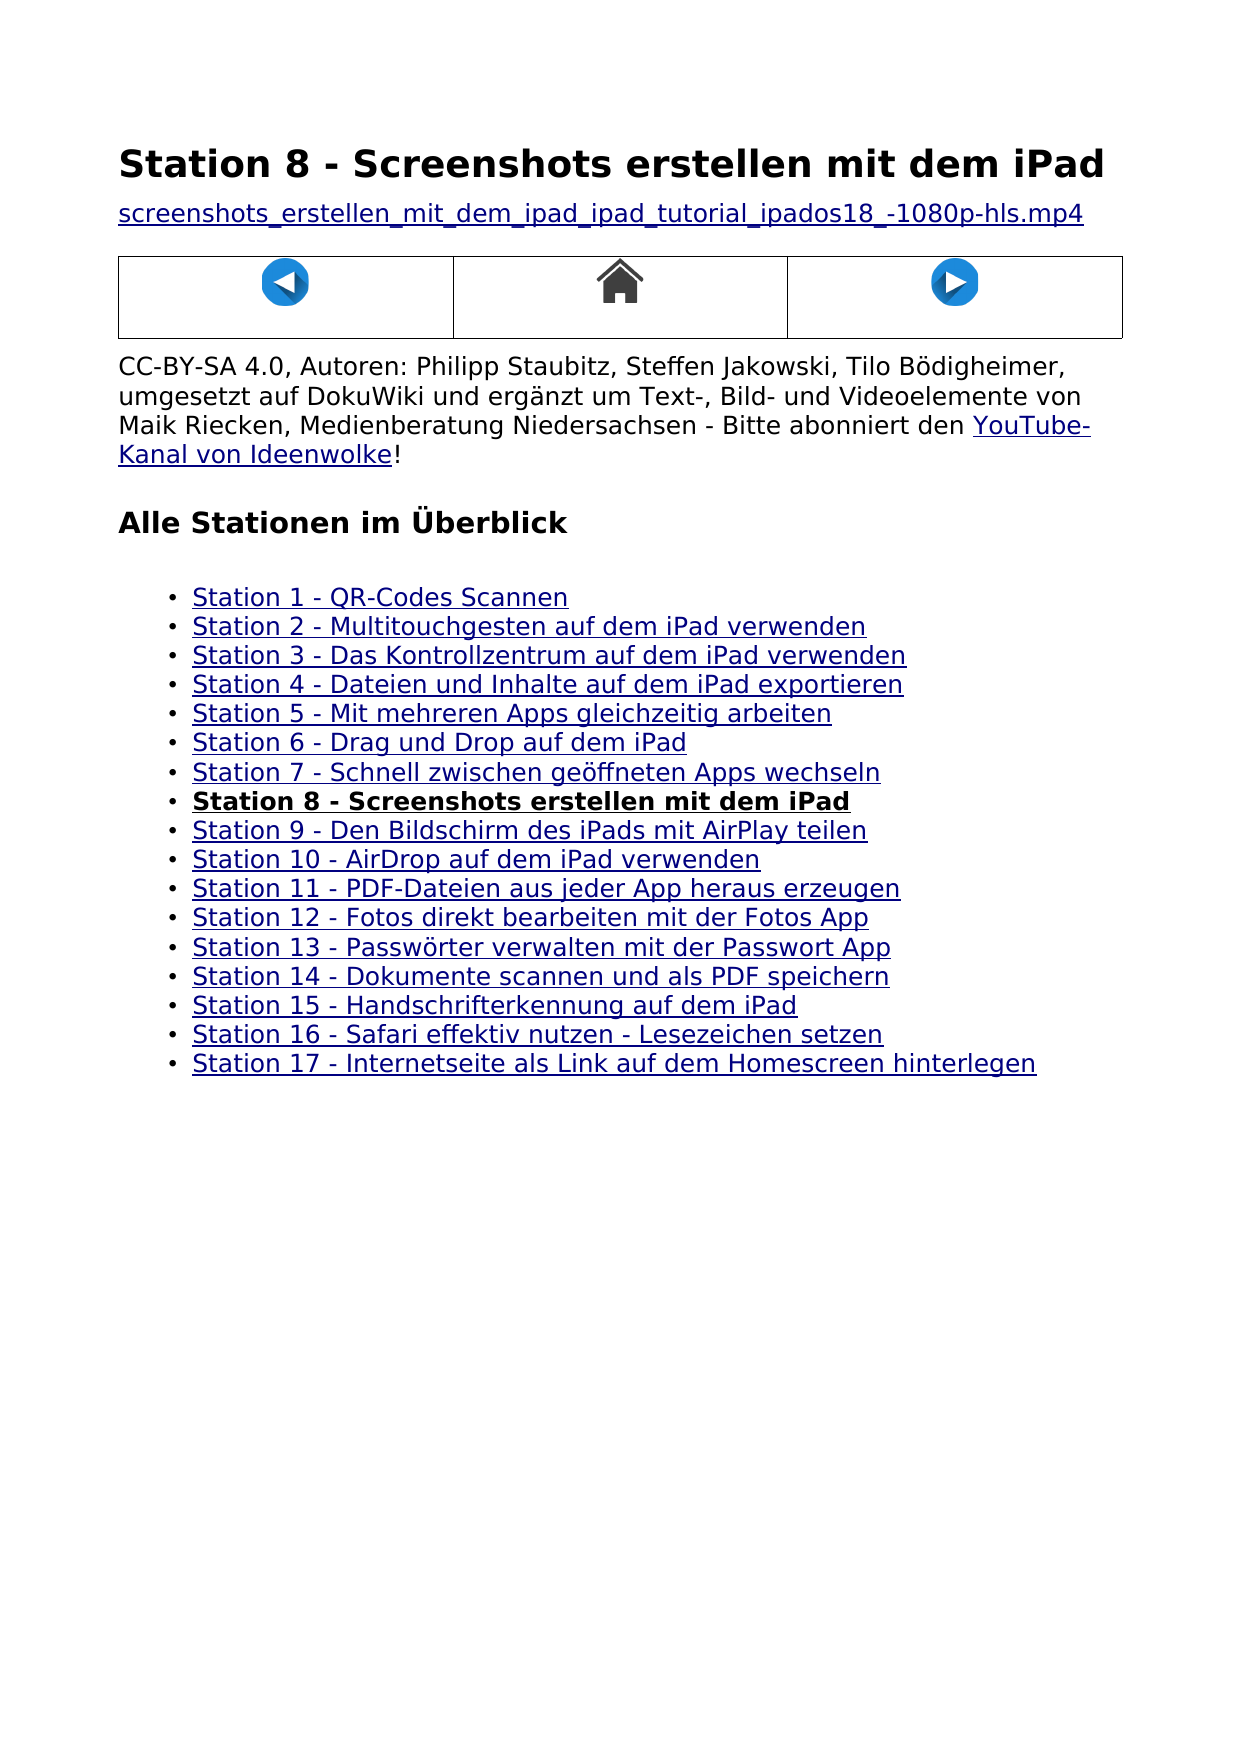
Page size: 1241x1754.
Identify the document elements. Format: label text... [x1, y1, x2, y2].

table_header [788, 257, 1122, 338]
list Station 17 - Internetseite als Link auf dem Homescreen hinterlegen [177, 1049, 1122, 1078]
list Station 15 - Handschrifterkennung auf dem iPad [177, 991, 1122, 1020]
list Station 12 - Fotos direkt bearbeiten mit der Fotos App [177, 903, 1122, 933]
list Station 7 - Schnell zwischen geöffneten Apps wechseln [177, 758, 1122, 787]
picture [262, 258, 309, 306]
text CC-BY-SA 4.0, Autoren: Philipp Staubitz, Steffen Jakowski, Tilo Bödigheimer, umgesetzt auf DokuWiki und ergänzt um Text-, Bild- und Videoelemente von Maik Riecken, Medienberatung Niedersachsen - Bitte abonniert den YouTube-Kanal von Ideenwolke! [118, 353, 1122, 469]
list Station 4 - Dateien und Inhalte auf dem iPad exportieren [177, 670, 1122, 699]
subtitle Alle Stationen im Überblick [118, 507, 1122, 541]
list Station 13 - Passwörter verwalten mit der Passwort App [177, 933, 1122, 962]
list Station 1 - QR-Codes Scannen [177, 583, 1122, 612]
picture [931, 258, 979, 306]
list Station 16 - Safari effektiv nutzen - Lesezeichen setzen [177, 1020, 1122, 1049]
table_header [454, 257, 787, 338]
list Station 14 - Dokumente scannen und als PDF speichern [177, 962, 1122, 991]
table_header [119, 257, 453, 338]
list Station 6 - Drag und Drop auf dem iPad [177, 728, 1122, 758]
list Station 3 - Das Kontrollzentrum auf dem iPad verwenden [177, 641, 1122, 670]
list Station 5 - Mit mehreren Apps gleichzeitig arbeiten [177, 699, 1122, 728]
text screenshots_erstellen_mit_dem_ipad_ipad_tutorial_ipados18_-1080p-hls.mp4 [118, 199, 1122, 228]
subtitle Station 8 - Screenshots erstellen mit dem iPad [118, 143, 1122, 187]
picture [596, 258, 644, 303]
list Station 8 - Screenshots erstellen mit dem iPad [177, 787, 1122, 816]
list Station 10 - AirDrop auf dem iPad verwenden [177, 845, 1122, 874]
list Station 11 - PDF-Dateien aus jeder App heraus erzeugen [177, 874, 1122, 903]
list Station 2 - Multitouchgesten auf dem iPad verwenden [177, 612, 1122, 641]
list Station 9 - Den Bildschirm des iPads mit AirPlay teilen [177, 816, 1122, 845]
